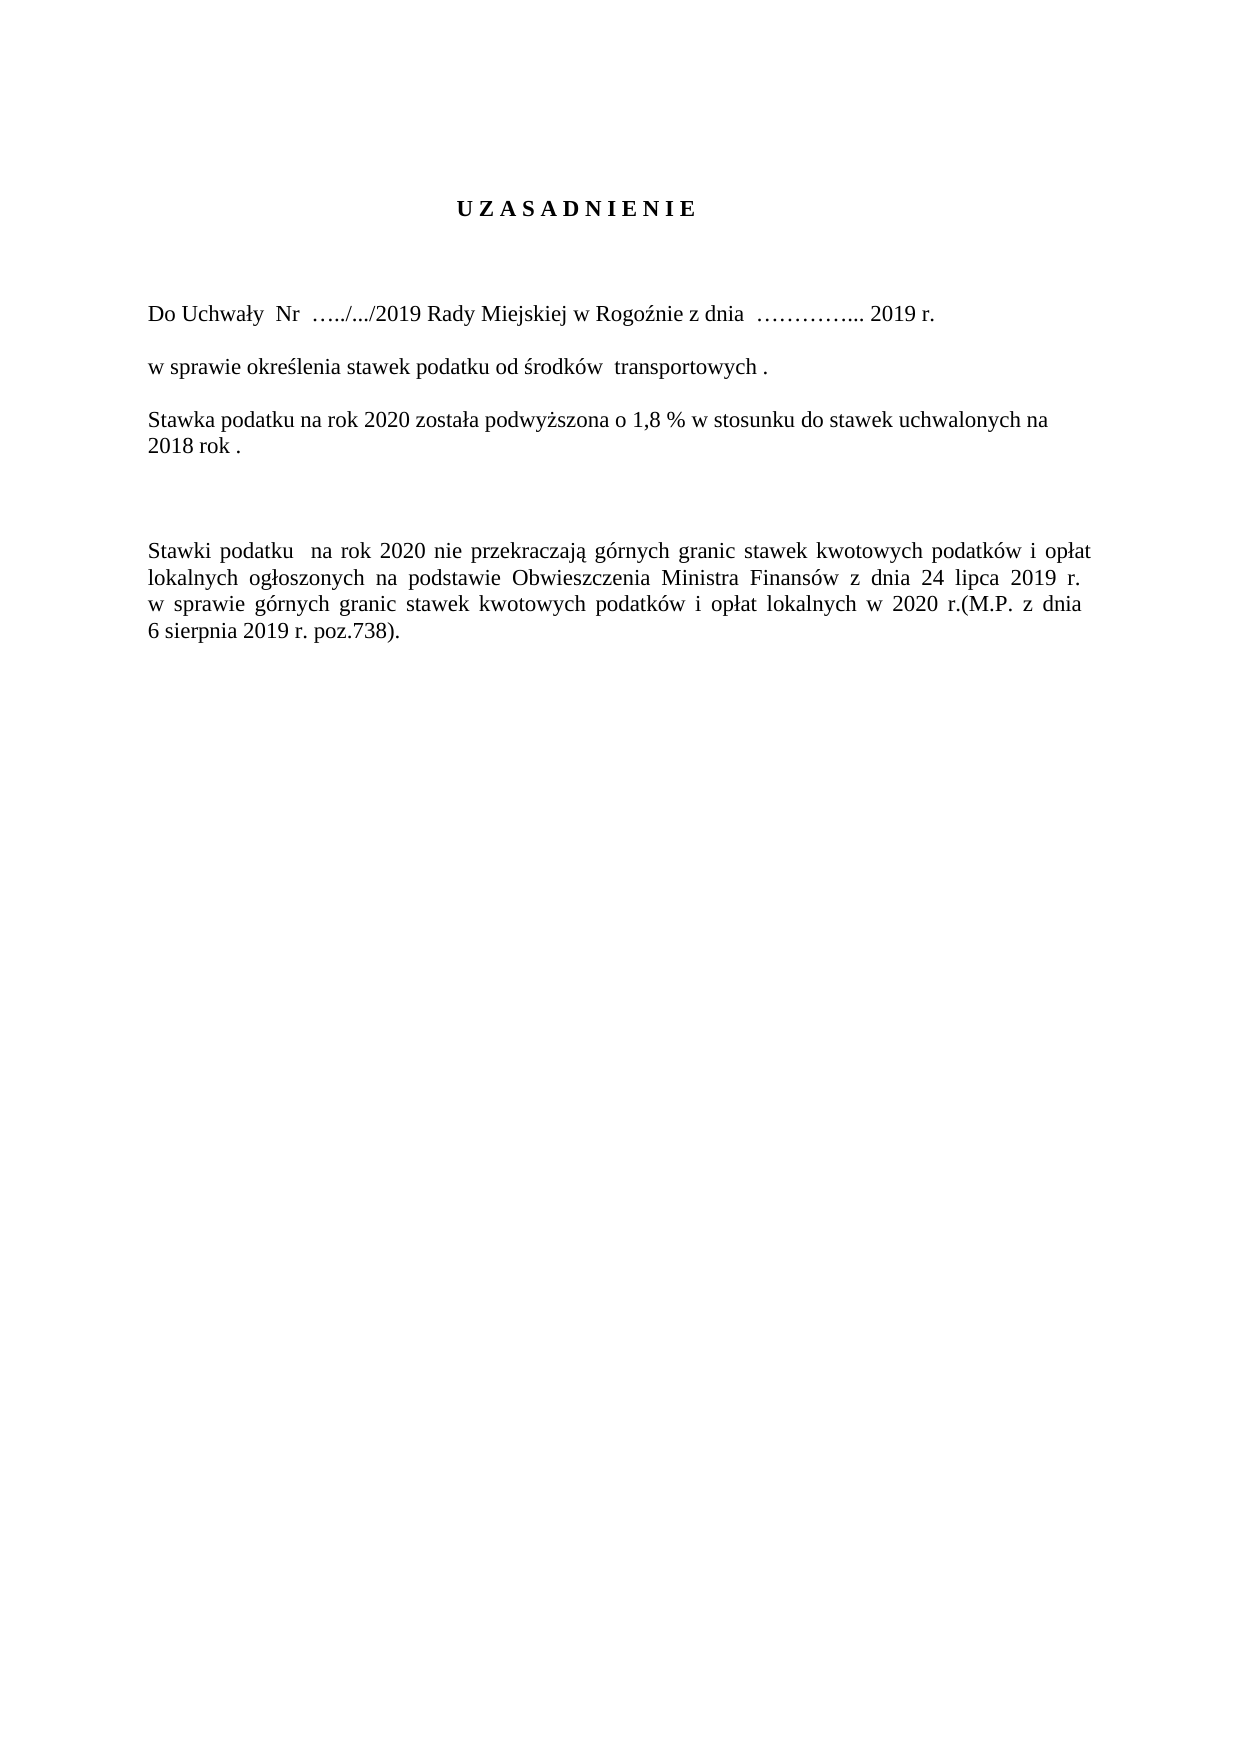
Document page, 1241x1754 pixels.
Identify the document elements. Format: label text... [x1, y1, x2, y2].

text Stawka podatku na rok 2020 została podwyższona o 1,8 % w stosunku do stawek uchwalonych na 2018 rok . [148, 406, 1093, 458]
subtitle U Z A S A D N I E N I E [148, 195, 1198, 221]
text w sprawie określenia stawek podatku od środków transportowych . [148, 353, 1093, 379]
text Do Uchwały Nr …../.../2019 Rady Miejskiej w Rogoźnie z dnia …………... 2019 r. [148, 300, 1093, 327]
text Stawki podatku na rok 2020 nie przekraczają górnych granic stawek kwotowych podatków i opłat lokalnych ogłoszonych na podstawie Obwieszczenia Ministra Finansów z dnia 24 lipca 2019 r. w sprawie górnych granic stawek kwotowych podatków i opłat lokalnych w 2020 r.(M.P. z dnia 6 sierpnia 2019 r. poz.738). [148, 538, 1093, 643]
